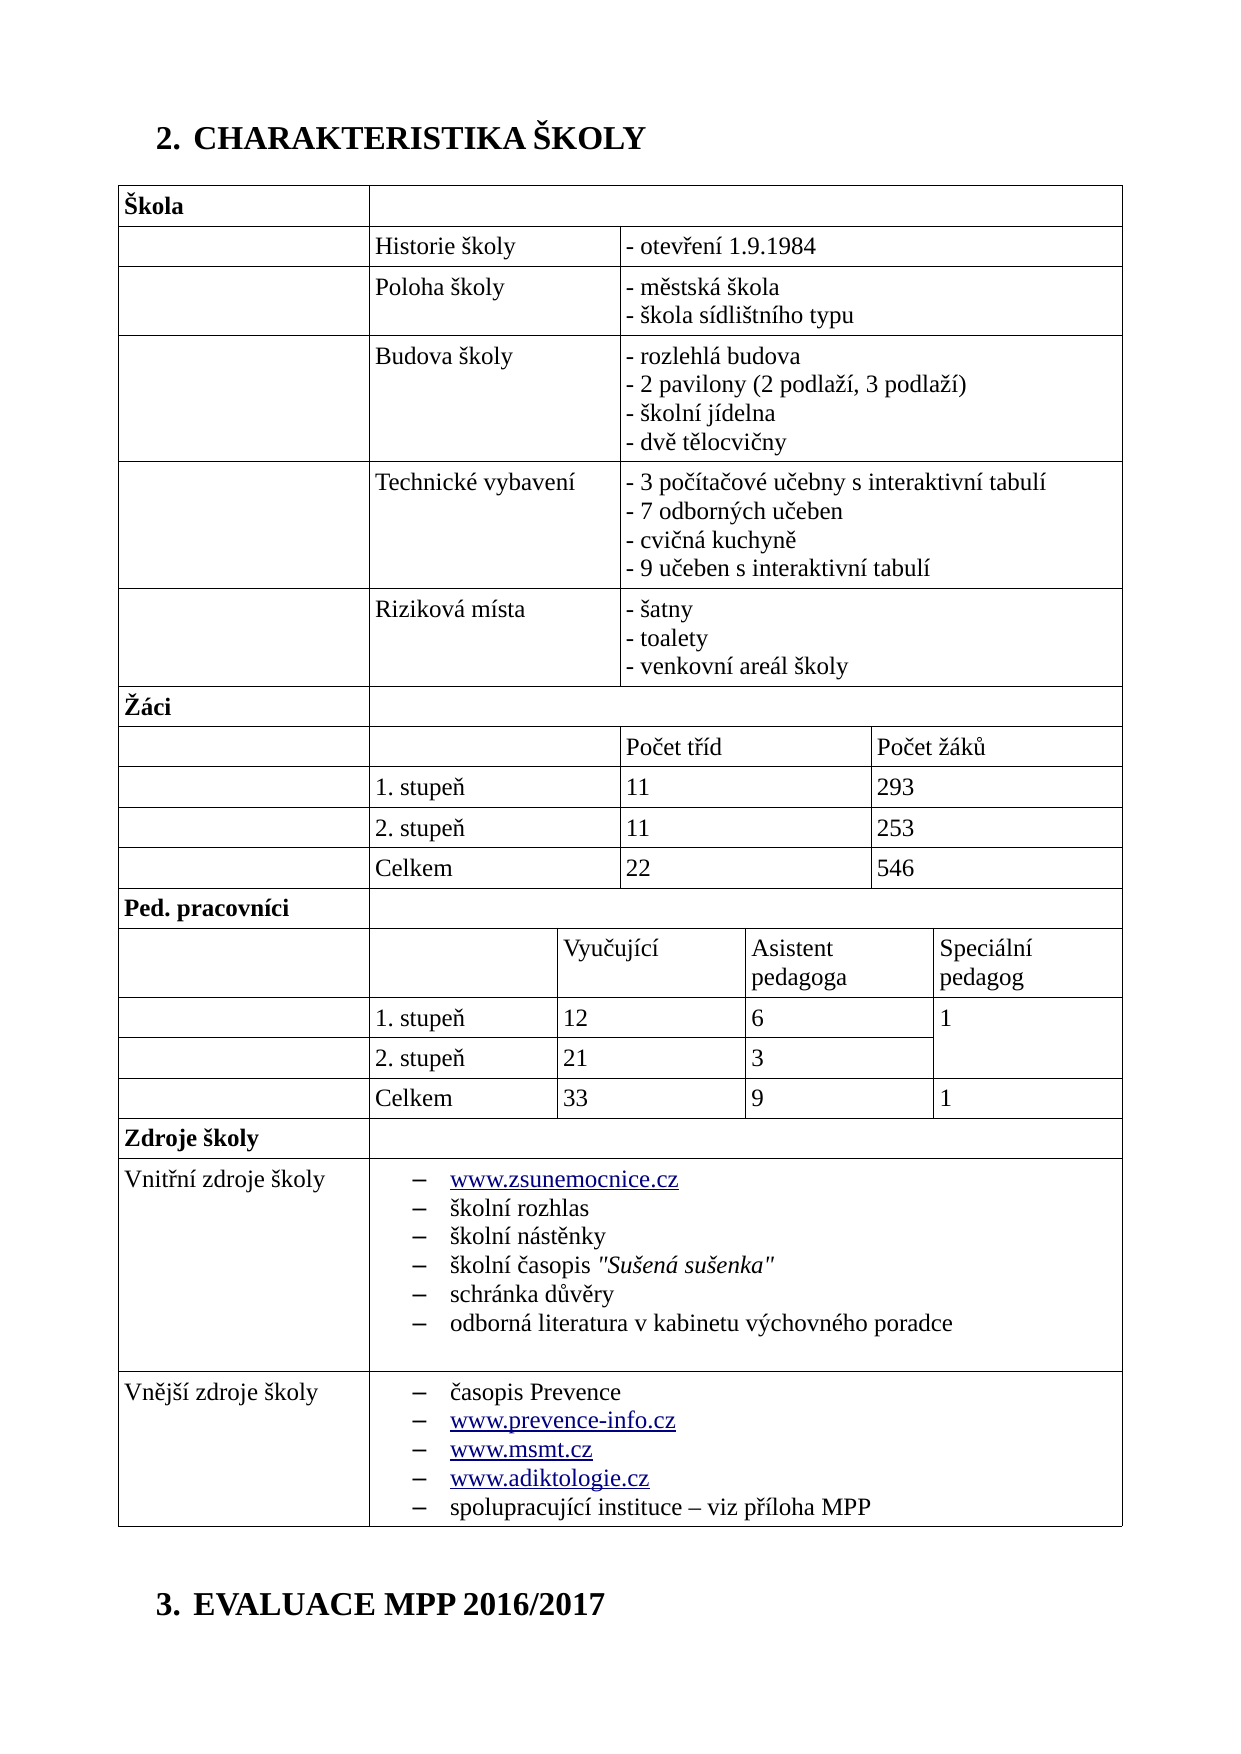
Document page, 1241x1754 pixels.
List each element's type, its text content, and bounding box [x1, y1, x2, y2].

table_cell 11 [621, 767, 871, 807]
table_cell 546 [872, 848, 1122, 887]
list CHARAKTERISTIKA ŠKOLY [156, 118, 1122, 156]
table_cell Ped. pracovníci [119, 889, 369, 928]
table_cell 12 [558, 998, 745, 1037]
table_cell Počet žáků [872, 727, 1122, 766]
table_cell 293 [872, 767, 1122, 807]
table_cell časopis Prevence www.prevence-info.cz www.msmt.cz www.adiktologie.cz spolupracující instituce – viz příloha MPP [370, 1372, 1122, 1526]
table_cell 22 [621, 848, 871, 887]
table_cell Počet tříd [621, 727, 871, 766]
table_cell - městská škola - škola sídlištního typu [621, 267, 1122, 335]
table_cell [119, 1038, 369, 1077]
table_cell 9 [746, 1079, 933, 1118]
table_cell [370, 727, 620, 766]
table_cell [370, 929, 557, 997]
table_cell - otevření 1.9.1984 [621, 227, 1122, 266]
table_cell - rozlehlá budova - 2 pavilony (2 podlaží, 3 podlaží) - školní jídelna - dvě tělocvičny [621, 336, 1122, 461]
table_cell Vnější zdroje školy [119, 1372, 369, 1526]
table_cell 2. stupeň [370, 808, 620, 847]
table_cell www.zsunemocnice.cz školní rozhlas školní nástěnky školní časopis "Sušená sušenka" schránka důvěry odborná literatura v kabinetu výchovného poradce [370, 1159, 1122, 1371]
table_cell Technické vybavení [370, 462, 620, 588]
table_cell 1. stupeň [370, 767, 620, 807]
table_cell Budova školy [370, 336, 620, 461]
table_cell [370, 889, 1122, 928]
table_cell 3 [746, 1038, 933, 1077]
table_cell 6 [746, 998, 933, 1037]
table_cell 21 [558, 1038, 745, 1077]
table_cell 33 [558, 1079, 745, 1118]
table_header Škola [119, 186, 369, 226]
table_cell [370, 687, 1122, 726]
table_cell Celkem [370, 1079, 557, 1118]
table_cell [119, 1079, 369, 1118]
table_cell 1 [934, 998, 1122, 1077]
table_cell - 3 počítačové učebny s interaktivní tabulí - 7 odborných učeben - cvičná kuchyně - 9 učeben s interaktivní tabulí [621, 462, 1122, 588]
table_cell Historie školy [370, 227, 620, 266]
list EVALUACE MPP 2016/2017 [156, 1584, 1122, 1622]
table_cell [119, 848, 369, 887]
table_cell 253 [872, 808, 1122, 847]
table_cell Asistent pedagoga [746, 929, 933, 997]
table_cell 1. stupeň [370, 998, 557, 1037]
table_cell 2. stupeň [370, 1038, 557, 1077]
table_cell Poloha školy [370, 267, 620, 335]
table_cell Žáci [119, 687, 369, 726]
table_cell [119, 727, 369, 766]
table_cell Speciální pedagog [934, 929, 1122, 997]
table_cell 1 [934, 1079, 1122, 1118]
table_cell [119, 767, 369, 807]
table_cell [119, 336, 369, 461]
table_cell Celkem [370, 848, 620, 887]
table_cell [119, 462, 369, 588]
table_cell Riziková místa [370, 589, 620, 686]
table_cell Vyučující [558, 929, 745, 997]
table_cell - šatny - toalety - venkovní areál školy [621, 589, 1122, 686]
table_cell [119, 808, 369, 847]
table_cell Vnitřní zdroje školy [119, 1159, 369, 1371]
table_cell [119, 267, 369, 335]
table_cell 11 [621, 808, 871, 847]
table_cell [119, 227, 369, 266]
table_cell Zdroje školy [119, 1119, 369, 1158]
table_cell [119, 589, 369, 686]
table_header [370, 186, 1122, 226]
table_cell [370, 1119, 1122, 1158]
table_cell [119, 998, 369, 1037]
table_cell [119, 929, 369, 997]
